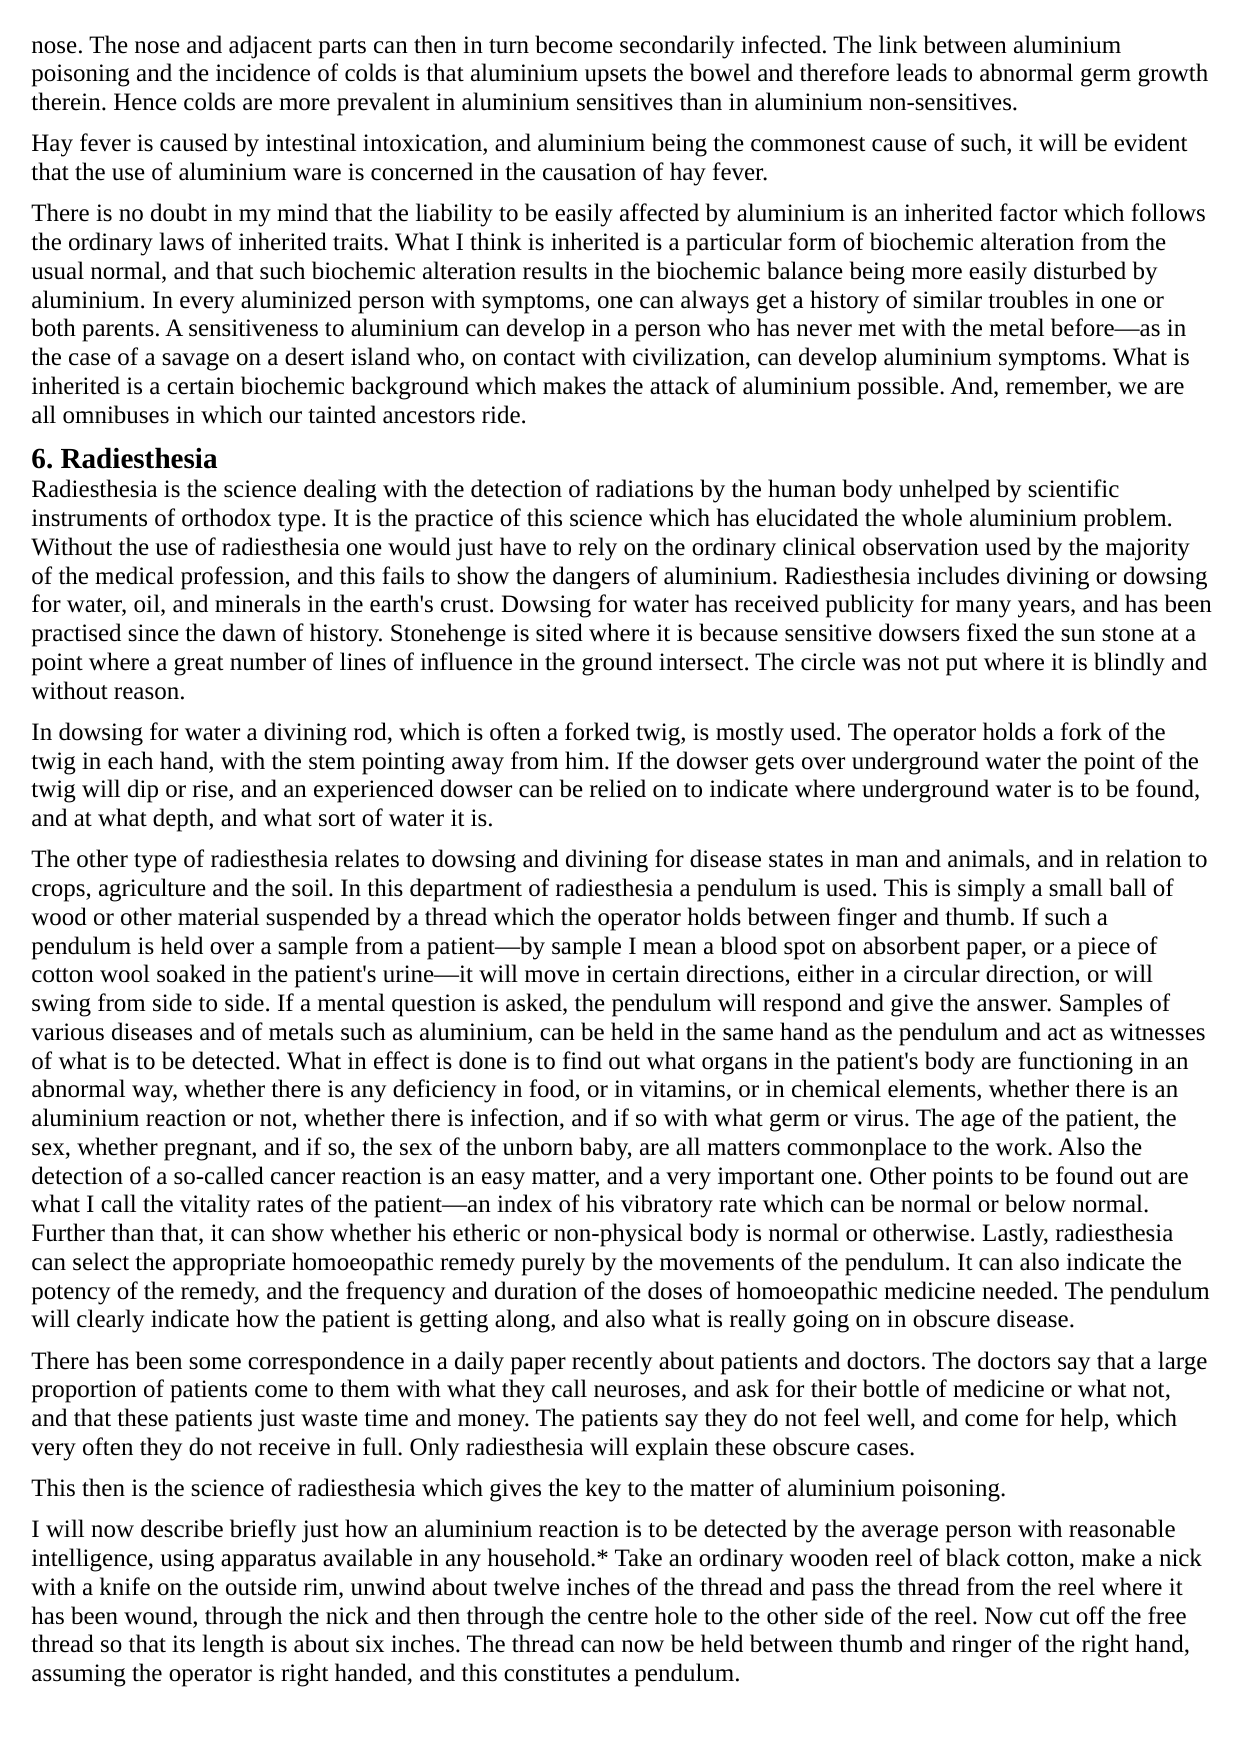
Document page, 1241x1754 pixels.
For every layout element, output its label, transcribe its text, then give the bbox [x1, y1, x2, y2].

text In dowsing for water a divining rod, which is often a forked twig, is mostly used. The operator holds a fork of the twig in each hand, with the stem pointing away from him. If the dowser gets over underground water the point of the twig will dip or rise, and an experienced dowser can be relied on to indicate where underground water is to be found, and at what depth, and what sort of water it is. [31, 717, 1212, 832]
text 6. Radiesthesia Radiesthesia is the science dealing with the detection of radiations by the human body unhelped by scientific instruments of orthodox type. It is the practice of this science which has elucidated the whole aluminium problem. Without the use of radiesthesia one would just have to rely on the ordinary clinical observation used by the majority of the medical profession, and this fails to show the dangers of aluminium. Radiesthesia includes divining or dowsing for water, oil, and minerals in the earth's crust. Dowsing for water has received publicity for many years, and has been practised since the dawn of history. Stonehenge is sited where it is because sensitive dowsers fixed the sun stone at a point where a great number of lines of influence in the ground intersect. The circle was not put where it is blindly and without reason. [31, 441, 1212, 704]
text Hay fever is caused by intestinal intoxication, and aluminium being the commonest cause of such, it will be evident that the use of aluminium ware is concerned in the causation of hay fever. [31, 128, 1212, 186]
text I will now describe briefly just how an aluminium reaction is to be detected by the average person with reasonable intelligence, using apparatus available in any household.* Take an ordinary wooden reel of black cotton, make a nick with a knife on the outside rim, unwind about twelve inches of the thread and pass the thread from the reel where it has been wound, through the nick and then through the centre hole to the other side of the reel. Now cut off the free thread so that its length is about six inches. The thread can now be held between thumb and ringer of the right hand, assuming the operator is right handed, and this constitutes a pendulum. [31, 1514, 1212, 1687]
text There is no doubt in my mind that the liability to be easily affected by aluminium is an inherited factor which follows the ordinary laws of inherited traits. What I think is inherited is a particular form of biochemic alteration from the usual normal, and that such biochemic alteration results in the biochemic balance being more easily disturbed by aluminium. In every aluminized person with symptoms, one can always get a history of similar troubles in one or both parents. A sensitive­ness to aluminium can develop in a person who has never met with the metal before—as in the case of a savage on a desert island who, on contact with civilization, can develop aluminium symptoms. What is inherited is a certain biochemic background which makes the attack of aluminium possible. And, remember, we are all omnibuses in which our tainted ancestors ride. [31, 198, 1212, 428]
text This then is the science of radiesthesia which gives the key to the matter of aluminium poisoning. [31, 1473, 1212, 1502]
text There has been some correspondence in a daily paper recently about patients and doctors. The doctors say that a large proportion of patients come to them with what they call neuroses, and ask for their bottle of medicine or what not, and that these patients just waste time and money. The patients say they do not feel well, and come for help, which very often they do not receive in full. Only radiesthesia will explain these obscure cases. [31, 1346, 1212, 1461]
text nose. The nose and adjacent parts can then in turn become secondarily infected. The link between aluminium poisoning and the incidence of colds is that aluminium upsets the bowel and therefore leads to abnormal germ growth therein. Hence colds are more prevalent in aluminium sensitives than in aluminium non-sensitives. [31, 30, 1212, 116]
text The other type of radiesthesia relates to dowsing and divining for disease states in man and animals, and in relation to crops, agriculture and the soil. In this department of radiesthesia a pendulum is used. This is simply a small ball of wood or other material suspended by a thread which the operator holds between finger and thumb. If such a pendulum is held over a sample from a patient—by sample I mean a blood spot on absorbent paper, or a piece of cotton wool soaked in the patient's urine—it will move in certain directions, either in a circular direction, or will swing from side to side. If a mental question is asked, the pendulum will respond and give the answer. Samples of various diseases and of metals such as aluminium, can be held in the same hand as the pendulum and act as witnesses of what is to be detected. What in effect is done is to find out what organs in the patient's body are functioning in an abnormal way, whether there is any deficiency in food, or in vitamins, or in chemical elements, whether there is an aluminium reaction or not, whether there is infection, and if so with what germ or virus. The age of the patient, the sex, whether pregnant, and if so, the sex of the unborn baby, are all matters commonplace to the work. Also the detection of a so-called cancer reaction is an easy matter, and a very important one. Other points to be found out are what I call the vitality rates of the patient—an index of his vibratory rate which can be normal or below normal. Further than that, it can show whether his etheric or non-physical body is normal or otherwise. Lastly, radiesthesia can select the appropriate homoeopathic remedy purely by the movements of the pendulum. It can also indicate the potency of the remedy, and the frequency and duration of the doses of homoeopathic medicine needed. The pendulum will clearly indicate how the patient is getting along, and also what is really going on in obscure disease. [31, 844, 1212, 1333]
